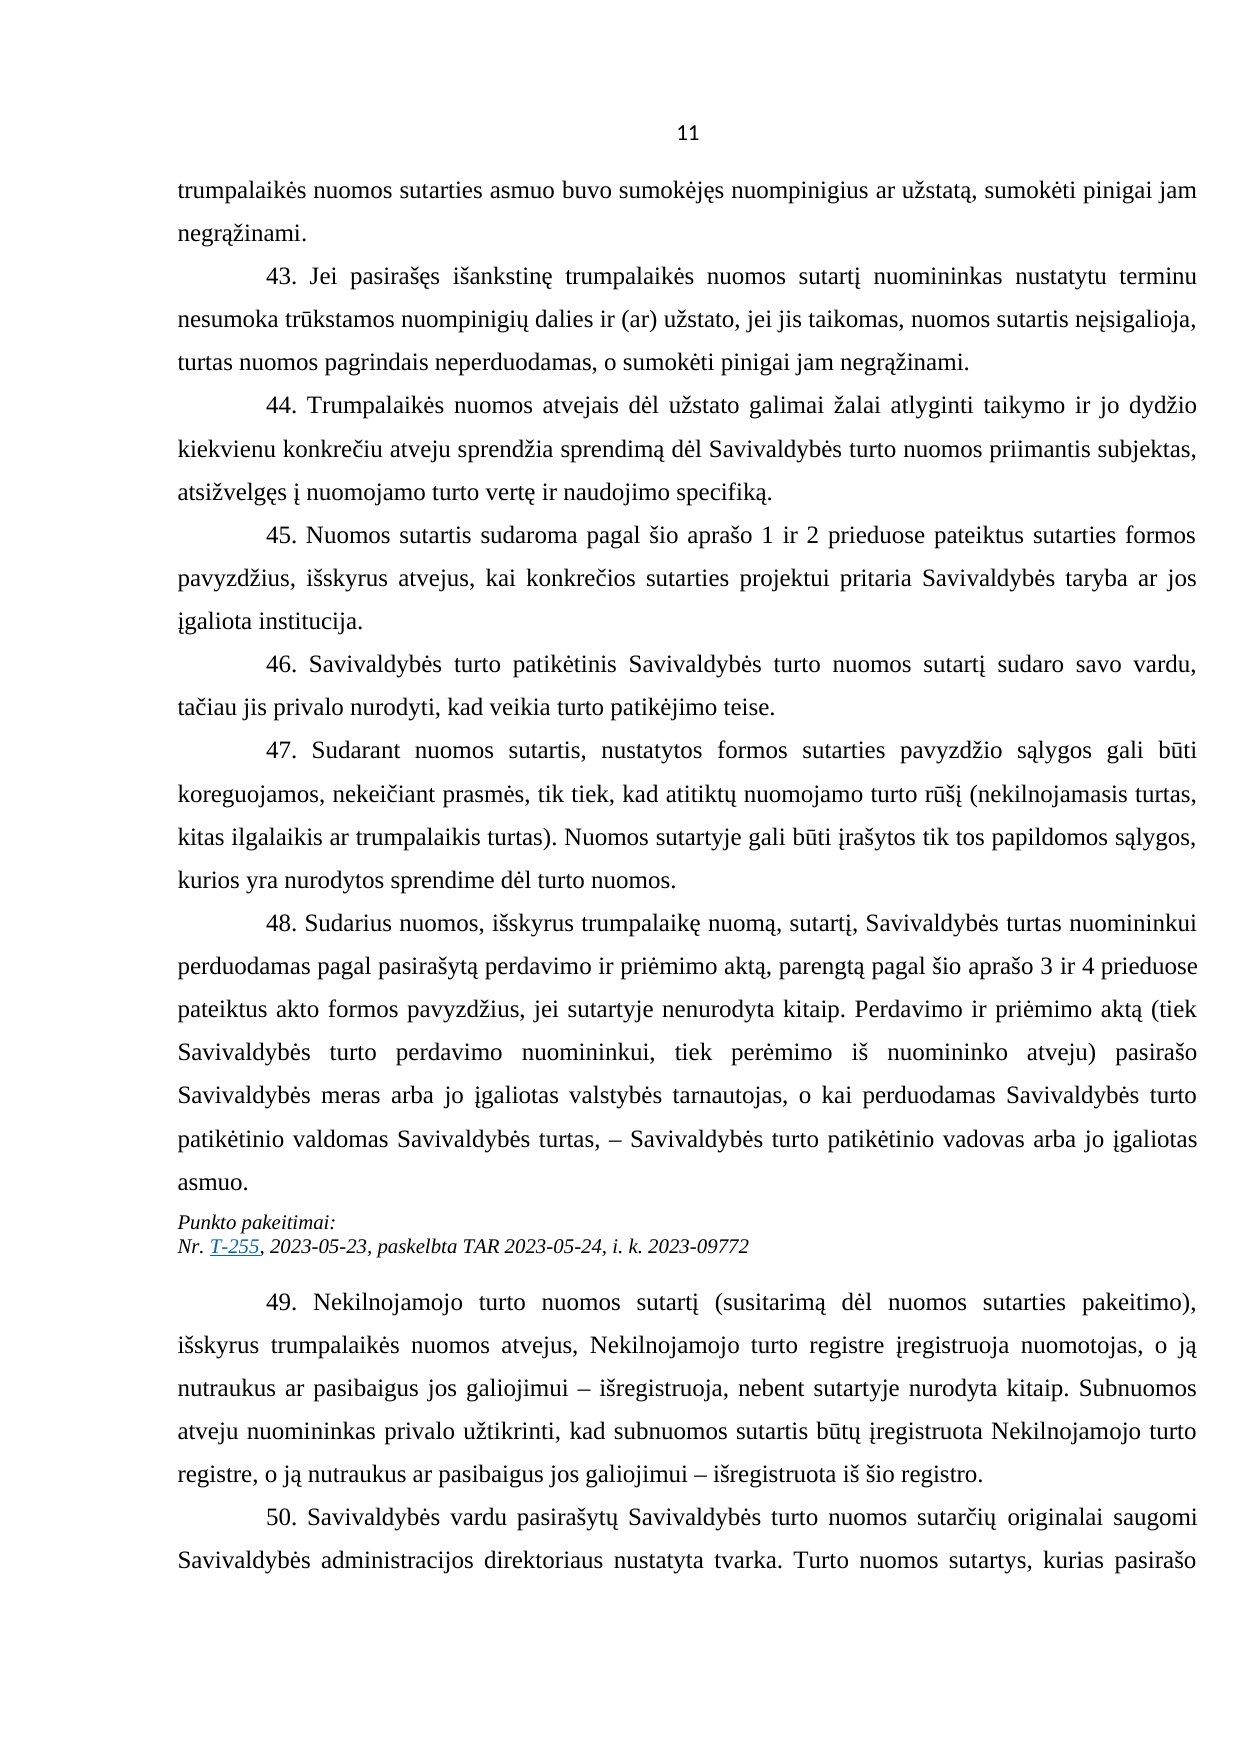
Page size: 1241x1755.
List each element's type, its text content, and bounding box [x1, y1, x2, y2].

text 46. Savivaldybės turto patikėtinis Savivaldybės turto nuomos sutartį sudaro savo vardu, tačiau jis privalo nurodyti, kad veikia turto patikėjimo teise. [177, 649, 1198, 721]
text 47. Sudarant nuomos sutartis, nustatytos formos sutarties pavyzdžio sąlygos gali būti koreguojamos, nekeičiant prasmės, tik tiek, kad atitiktų nuomojamo turto rūšį (nekilnojamasis turtas, kitas ilgalaikis ar trumpalaikis turtas). Nuomos sutartyje gali būti įrašytos tik tos papildomos sąlygos, kurios yra nurodytos sprendime dėl turto nuomos. [177, 736, 1198, 894]
text 49. Nekilnojamojo turto nuomos sutartį (susitarimą dėl nuomos sutarties pakeitimo), išskyrus trumpalaikės nuomos atvejus, Nekilnojamojo turto registre įregistruoja nuomotojas, o ją nutraukus ar pasibaigus jos galiojimui – išregistruoja, nebent sutartyje nurodyta kitaip. Subnuomos atveju nuomininkas privalo užtikrinti, kad subnuomos sutartis būtų įregistruota Nekilnojamojo turto registre, o ją nutraukus ar pasibaigus jos galiojimui – išregistruota iš šio registro. [177, 1287, 1198, 1488]
text 48. Sudarius nuomos, išskyrus trumpalaikę nuomą, sutartį, Savivaldybės turtas nuomininkui perduodamas pagal pasirašytą perdavimo ir priėmimo aktą, parengtą pagal šio aprašo 3 ir 4 prieduose pateiktus akto formos pavyzdžius, jei sutartyje nenurodyta kitaip. Perdavimo ir priėmimo aktą (tiek Savivaldybės turto perdavimo nuomininkui, tiek perėmimo iš nuomininko atveju) pasirašo Savivaldybės meras arba jo įgaliotas valstybės tarnautojas, o kai perduodamas Savivaldybės turto patikėtinio valdomas Savivaldybės turtas, – Savivaldybės turto patikėtinio vadovas arba jo įgaliotas asmuo. [177, 908, 1198, 1196]
text 45. Nuomos sutartis sudaroma pagal šio aprašo 1 ir 2 prieduose pateiktus sutarties formos pavyzdžius, išskyrus atvejus, kai konkrečios sutarties projektui pritaria Savivaldybės taryba ar jos įgaliota institucija. [177, 520, 1198, 635]
text trumpalaikės nuomos sutarties asmuo buvo sumokėjęs nuompinigius ar užstatą, sumokėti pinigai jam negrąžinami. [177, 175, 1198, 247]
text Nr. T-255, 2023-05-23, paskelbta TAR 2023-05-24, i. k. 2023-09772 [177, 1234, 1198, 1258]
text 43. Jei pasirašęs išankstinę trumpalaikės nuomos sutartį nuomininkas nustatytu terminu nesumoka trūkstamos nuompinigių dalies ir (ar) užstato, jei jis taikomas, nuomos sutartis neįsigalioja, turtas nuomos pagrindais neperduodamas, o sumokėti pinigai jam negrąžinami. [177, 261, 1198, 376]
text Punkto pakeitimai: [177, 1210, 1198, 1234]
text 50. Savivaldybės vardu pasirašytų Savivaldybės turto nuomos sutarčių originalai saugomi Savivaldybės administracijos direktoriaus nustatyta tvarka. Turto nuomos sutartys, kurias pasirašo [177, 1502, 1198, 1574]
text 44. Trumpalaikės nuomos atvejais dėl užstato galimai žalai atlyginti taikymo ir jo dydžio kiekvienu konkrečiu atveju sprendžia sprendimą dėl Savivaldybės turto nuomos priimantis subjektas, atsižvelgęs į nuomojamo turto vertę ir naudojimo specifiką. [177, 391, 1198, 506]
